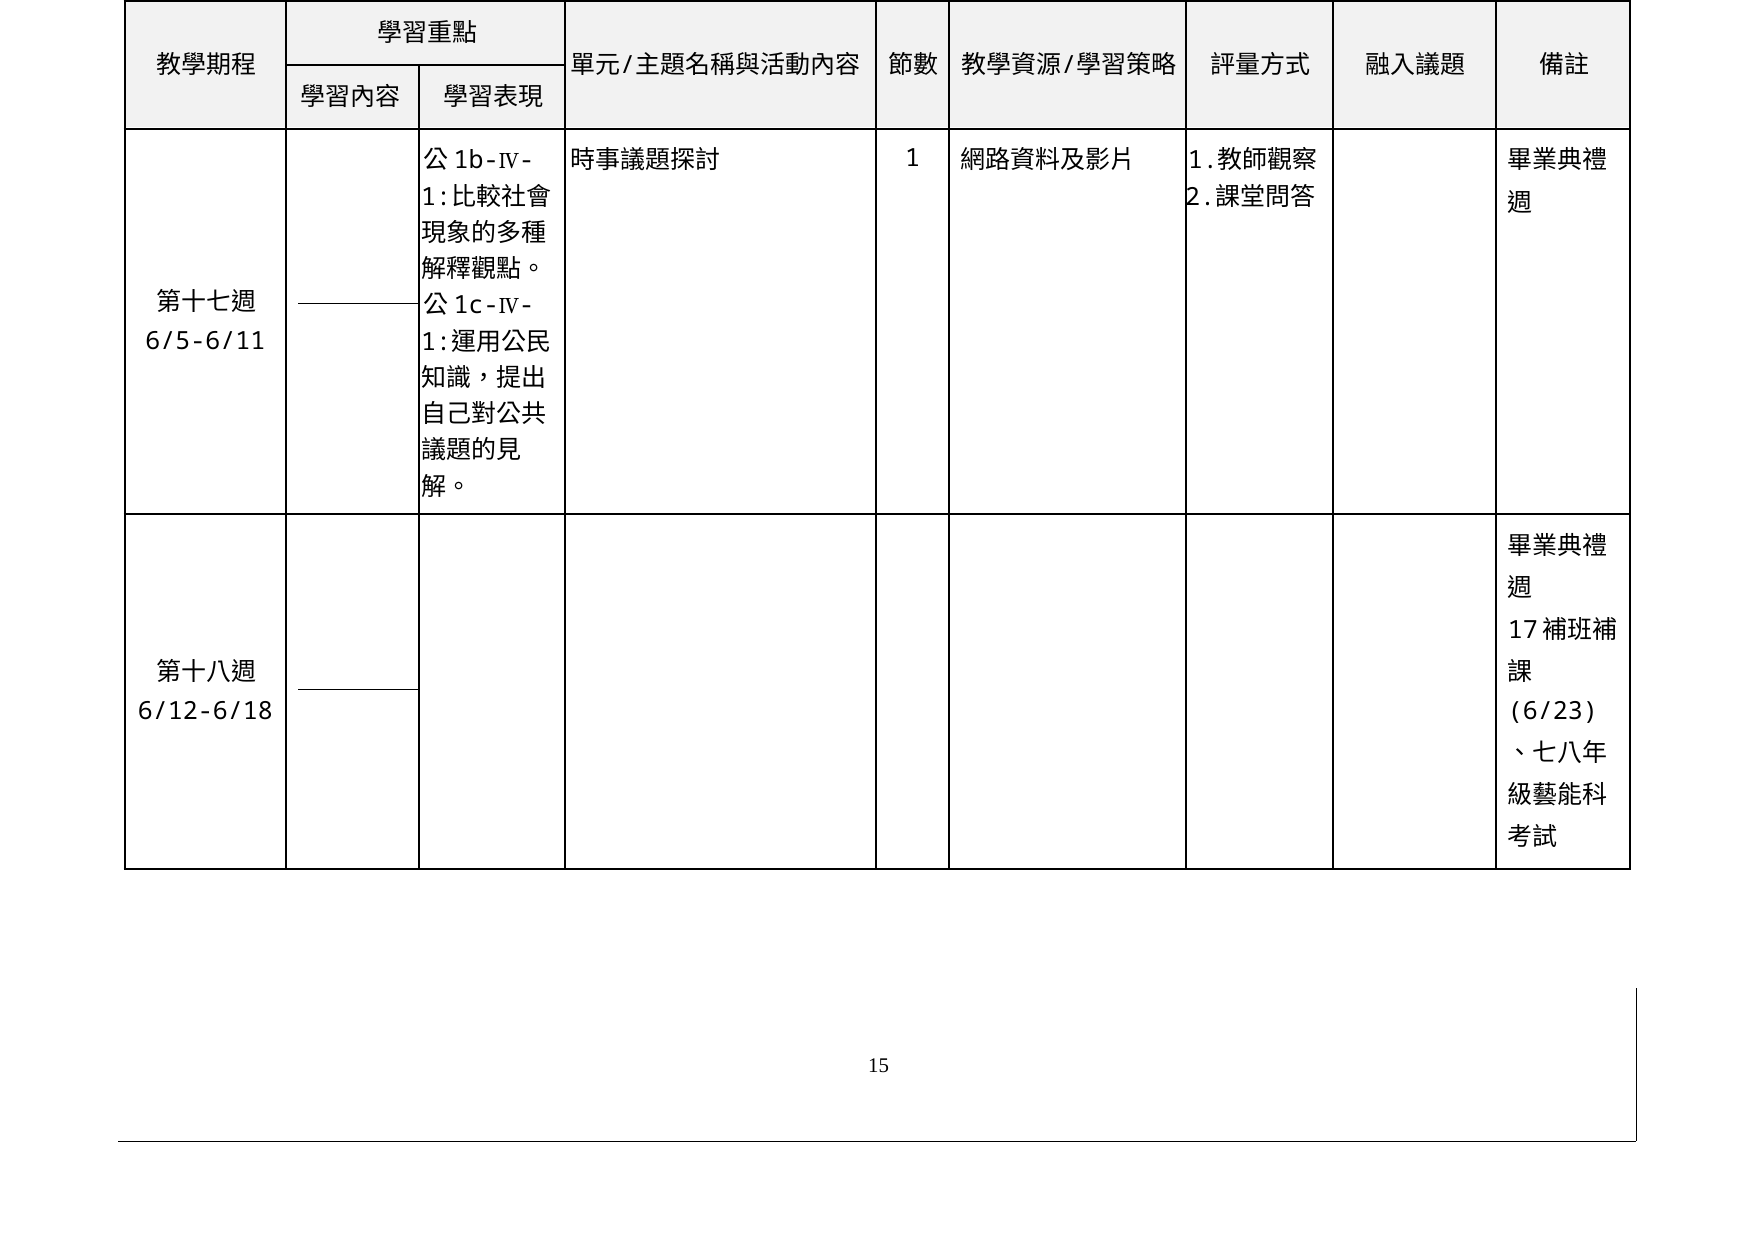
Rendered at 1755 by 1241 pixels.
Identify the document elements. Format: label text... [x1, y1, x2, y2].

table_cell [1334, 515, 1495, 868]
table_cell 學習內容 [287, 66, 418, 127]
table_header 學習重點 [287, 2, 564, 64]
table_header 評量方式 [1187, 2, 1332, 127]
table_header 節數 [877, 2, 948, 127]
table_cell 1.教師觀察 2.課堂問答 [1187, 130, 1332, 513]
table_cell 第十七週6/5-6/11 [126, 130, 285, 513]
table_cell [1187, 515, 1332, 868]
table_cell [950, 515, 1185, 868]
table_cell 網路資料及影片 [950, 130, 1185, 513]
table_cell [420, 515, 564, 868]
table_cell 1 [877, 130, 948, 513]
table_cell 公1b-Ⅳ-1:比較社會現象的多種解釋觀點。 公1c-Ⅳ-1:運用公民知識，提出自己對公共議題的見解。 [420, 130, 564, 513]
table_header 單元/主題名稱與活動內容 [566, 2, 875, 127]
table_header 備註 [1497, 2, 1629, 127]
table_cell 第十八週6/12-6/18 [126, 515, 285, 868]
table_cell [566, 515, 875, 868]
table_cell 學習表現 [420, 66, 564, 127]
table_header 教學期程 [126, 2, 285, 127]
table_cell 畢業典禮週 17補班補課(6/23) 、七八年級藝能科考試 [1497, 515, 1629, 868]
table_header 融入議題 [1334, 2, 1495, 127]
table_cell [287, 130, 418, 513]
table_cell [287, 515, 418, 868]
table_cell 時事議題探討 [566, 130, 875, 513]
table_cell 畢業典禮週 [1497, 130, 1629, 513]
table_header 教學資源/學習策略 [950, 2, 1185, 127]
table_cell [1334, 130, 1495, 513]
table_cell [877, 515, 948, 868]
